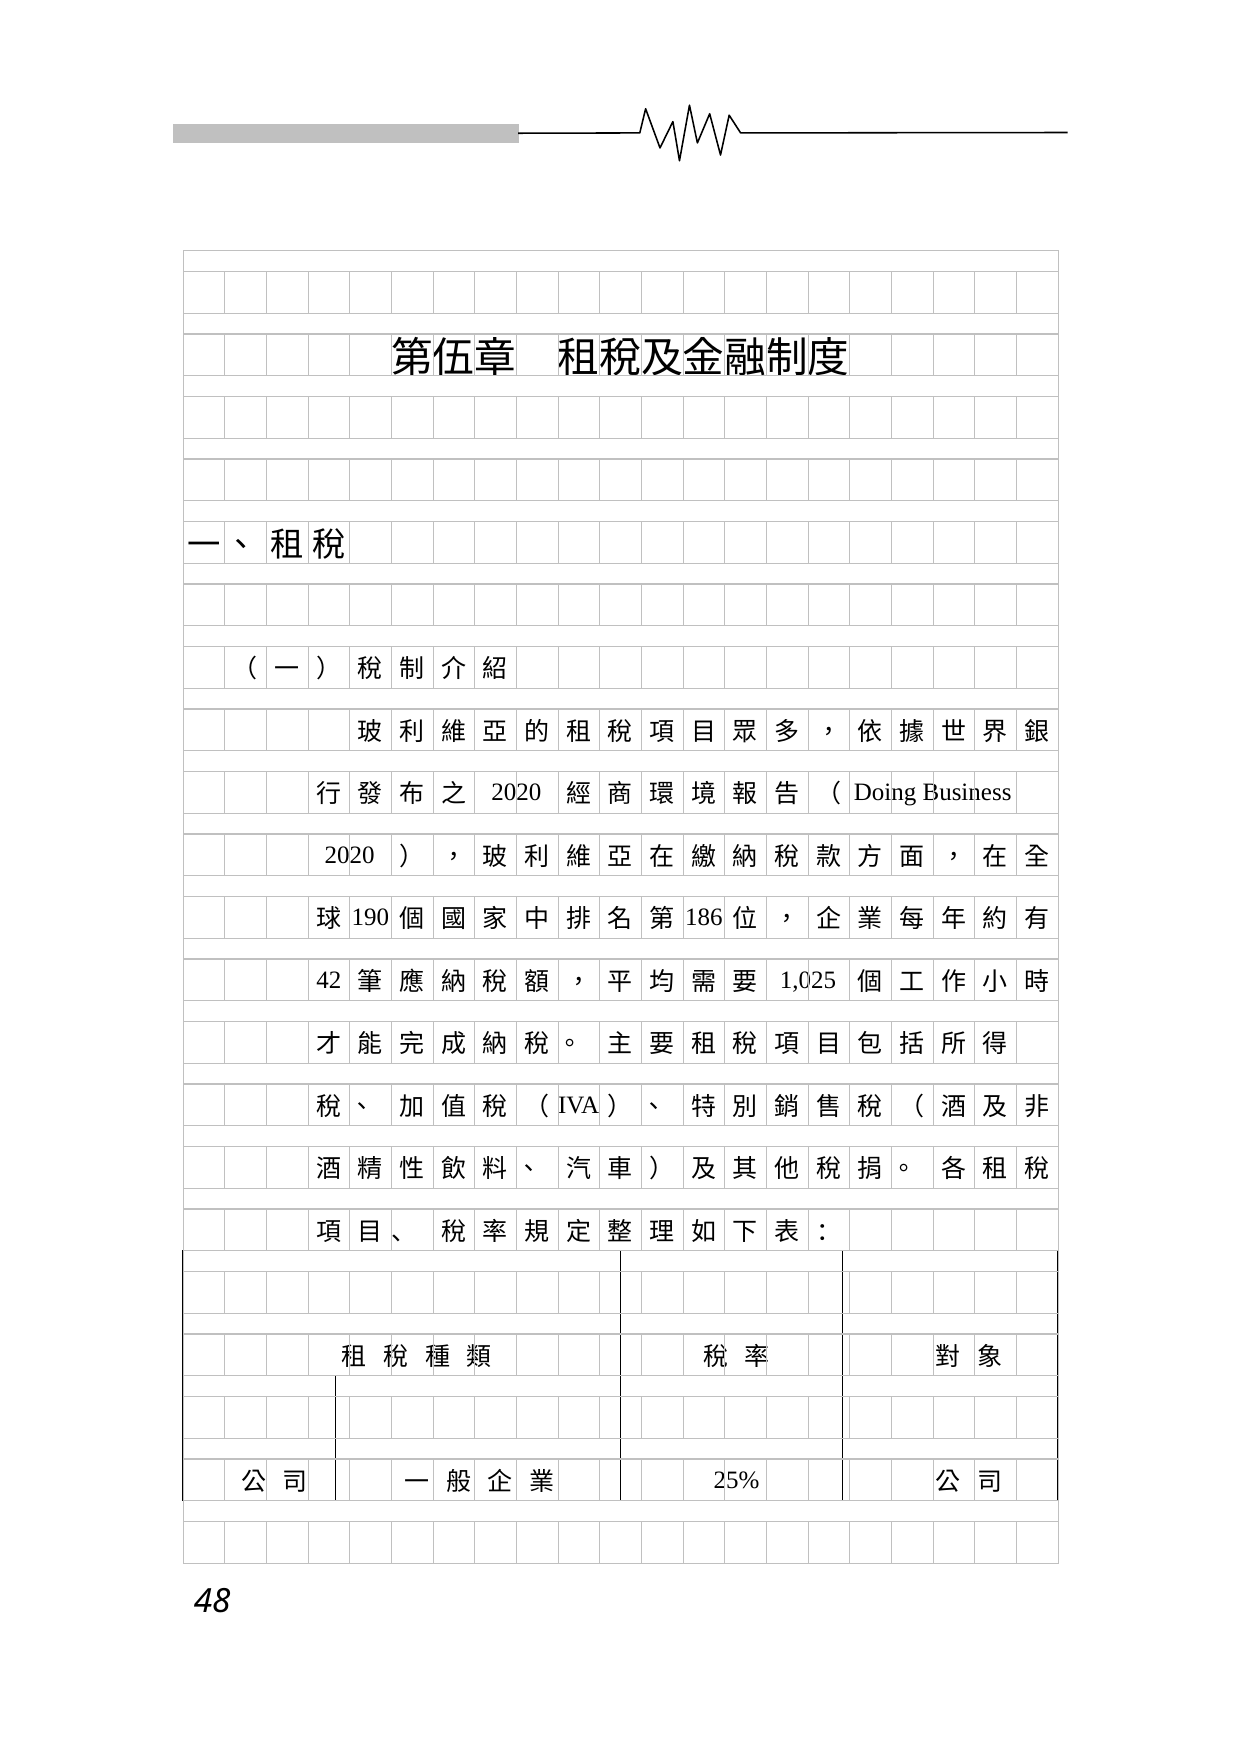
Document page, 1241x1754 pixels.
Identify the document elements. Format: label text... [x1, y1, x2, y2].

text 第伍章 租稅及金融制度 [934, 335, 974, 375]
table_header 對象 [1017, 1335, 1057, 1375]
text [725, 647, 766, 688]
table_header 對象 [934, 1272, 974, 1313]
text 玻利維亞的租稅項目眾多，依據世界銀行發布之2020經商環境報告（Doing Business 2020），玻利維亞在繳納稅款方面，在全球190個國家中排名第186位，企業每年約有42筆應納稅額，平均需要1,025個工作小時才能完成納稅。主要租稅項目包括所得稅、加值稅（IVA）、特別銷售稅（酒及非酒精性飲料、汽車）及其他稅捐。各租稅項目、稅率規定整理如下表： [281, 939, 1058, 958]
table_cell 25% [725, 1397, 766, 1438]
table_header 對象 [975, 1335, 1016, 1375]
text 第伍章 租稅及金融制度 [729, 357, 743, 375]
text 玻利維亞的租稅項目眾多，依據世界銀行發布之2020經商環境報告（Doing Business 2020），玻利維亞在繳納稅款方面，在全球190個國家中排名第186位，企業每年約有42筆應納稅額，平均需要1,025個工作小時才能完成納稅。主要租稅項目包括所得稅、加值稅（IVA）、特別銷售稅（酒及非酒精性飲料、汽車）及其他稅捐。各租稅項目、稅率規定整理如下表： [281, 814, 1058, 833]
table_cell 25% [725, 1460, 766, 1500]
text 第伍章 租稅及金融制度 [225, 335, 266, 375]
table_cell [559, 1460, 599, 1500]
table_header 租稅種類 [475, 1272, 516, 1313]
text 介 [434, 647, 474, 688]
text 玻利維亞的租稅項目眾多，依據世界銀行發布之2020經商環境報告（Doing Business 2020），玻利維亞在繳納稅款方面，在全球190個國家中排名第186位，企業每年約有42筆應納稅額，平均需要1,025個工作小時才能完成納稅。主要租稅項目包括所得稅、加值稅（IVA）、特別銷售稅（酒及非酒精性飲料、汽車）及其他稅捐。各租稅項目、稅率規定整理如下表： [281, 1189, 1058, 1208]
text 第伍章 租稅及金融制度 [184, 335, 224, 375]
table_cell [336, 1376, 620, 1396]
table_cell 般 [434, 1460, 474, 1500]
text 一、租稅 [725, 522, 766, 563]
table_header 對象 [1017, 1272, 1057, 1313]
table_cell [475, 1397, 516, 1438]
table_cell [850, 1460, 891, 1500]
text 一、租稅 [475, 522, 516, 563]
table_cell 公司所得稅 [309, 1397, 335, 1438]
table_cell 公司所得稅 [184, 1439, 335, 1458]
table_header 租稅種類 [267, 1335, 308, 1375]
text [892, 647, 933, 688]
text [934, 647, 974, 688]
table_header 租稅種類 [392, 1272, 433, 1313]
table_header 租稅種類 [434, 1272, 474, 1313]
table_header 租稅種類 [225, 1335, 266, 1375]
text 第伍章 租稅及金融制度 [350, 335, 391, 375]
text 第伍章 租稅及金融制度 [559, 335, 599, 375]
text 第伍章 租稅及金融制度 [517, 335, 558, 375]
table_header 租稅種類 [350, 1272, 391, 1313]
table_header 稅率 [642, 1335, 683, 1375]
table_header 對象 [843, 1272, 849, 1313]
table_cell 業 [517, 1460, 558, 1500]
table_cell 企 [475, 1460, 516, 1500]
text 一、租稅 [392, 522, 433, 563]
table_cell 一 [392, 1460, 433, 1500]
text 一 [267, 647, 308, 688]
table_header 對象 [892, 1335, 933, 1375]
text 第伍章 租稅及金融制度 [267, 335, 308, 375]
table_cell 25% [621, 1397, 641, 1438]
table_cell [350, 1397, 391, 1438]
text 第伍章 租稅及金融制度 [475, 335, 516, 375]
text 第伍章 租稅及金融制度 [850, 335, 891, 375]
text 制 [392, 647, 433, 688]
text 第伍章 租稅及金融制度 [611, 349, 621, 375]
text [809, 647, 849, 688]
table_header 租稅種類 [559, 1272, 599, 1313]
table_header 對象 [892, 1272, 933, 1313]
table_cell 25% [767, 1397, 808, 1438]
table_header 稅率 [809, 1272, 842, 1313]
table_header 租稅種類 [517, 1335, 558, 1375]
table_cell 公司所得稅 [184, 1397, 224, 1438]
text 一、租稅 [850, 522, 891, 563]
text [850, 647, 891, 688]
table_cell 公司所得稅 [267, 1397, 308, 1438]
table_header 對象 [850, 1272, 891, 1313]
text [600, 647, 641, 688]
text 一、租稅 [767, 522, 808, 563]
text 一、租稅 [809, 522, 849, 563]
text 第伍章 租稅及金融制度 [684, 335, 724, 375]
text 玻利維亞的租稅項目眾多，依據世界銀行發布之2020經商環境報告（Doing Business 2020），玻利維亞在繳納稅款方面，在全球190個國家中排名第186位，企業每年約有42筆應納稅額，平均需要1,025個工作小時才能完成納稅。主要租稅項目包括所得稅、加值稅（IVA）、特別銷售稅（酒及非酒精性飲料、汽車）及其他稅捐。各租稅項目、稅率規定整理如下表： [281, 751, 1058, 771]
table_cell [850, 1397, 891, 1438]
text 一、租稅 [684, 522, 724, 563]
table_cell 25% [642, 1460, 683, 1500]
table_cell [517, 1397, 558, 1438]
text 稅 [350, 647, 391, 688]
text 一、租稅 [892, 522, 933, 563]
text 一、租稅 [184, 501, 1058, 521]
table_cell [843, 1397, 849, 1438]
text 一、租稅 [642, 522, 683, 563]
table_cell 公司所得稅 [267, 1460, 308, 1500]
table_header 對象 [843, 1314, 1057, 1333]
text 第伍章 租稅及金融制度 [392, 343, 410, 375]
table_header 對象 [850, 1335, 891, 1375]
table_cell 公司所得稅 [184, 1460, 224, 1500]
text 第伍章 租稅及金融制度 [892, 335, 933, 375]
table_cell [600, 1460, 620, 1500]
table_header 租稅種類 [475, 1335, 516, 1375]
table_cell 25% [621, 1376, 842, 1396]
table_cell 公司所得稅 [309, 1460, 335, 1500]
table_header 稅率 [621, 1251, 842, 1271]
text 玻利維亞的租稅項目眾多，依據世界銀行發布之2020經商環境報告（Doing Business 2020），玻利維亞在繳納稅款方面，在全球190個國家中排名第186位，企業每年約有42筆應納稅額，平均需要1,025個工作小時才能完成納稅。主要租稅項目包括所得稅、加值稅（IVA）、特別銷售稅（酒及非酒精性飲料、汽車）及其他稅捐。各租稅項目、稅率規定整理如下表： [281, 1001, 1058, 1021]
table_cell 25% [684, 1460, 724, 1500]
text [207, 647, 224, 688]
table_header 租稅種類 [309, 1272, 349, 1313]
table_cell 公司所得稅 [225, 1397, 266, 1438]
text ） [309, 647, 349, 688]
table_header 稅率 [642, 1272, 683, 1313]
table_header 稅率 [684, 1272, 724, 1313]
text 一、租稅 [309, 522, 349, 563]
table_header 稅率 [621, 1272, 641, 1313]
text 玻利維亞的租稅項目眾多，依據世界銀行發布之2020經商環境報告（Doing Business 2020），玻利維亞在繳納稅款方面，在全球190個國家中排名第186位，企業每年約有42筆應納稅額，平均需要1,025個工作小時才能完成納稅。主要租稅項目包括所得稅、加值稅（IVA）、特別銷售稅（酒及非酒精性飲料、汽車）及其他稅捐。各租稅項目、稅率規定整理如下表： [281, 1064, 1058, 1083]
text 一、租稅 [350, 522, 391, 563]
text 第伍章 租稅及金融制度 [392, 335, 433, 375]
table_cell [843, 1376, 1057, 1396]
table_header 稅率 [621, 1335, 641, 1375]
table_cell [892, 1460, 933, 1500]
text 一、租稅 [600, 522, 641, 563]
table_header 對象 [934, 1335, 974, 1375]
text 一、租稅 [934, 522, 974, 563]
text [767, 647, 808, 688]
table_header 租稅種類 [184, 1335, 224, 1375]
text 第伍章 租稅及金融制度 [655, 342, 675, 365]
table_header 租稅種類 [267, 1272, 308, 1313]
table_cell [600, 1397, 620, 1438]
text 一、租稅 [434, 522, 474, 563]
text [207, 626, 1058, 646]
table_cell [975, 1397, 1016, 1438]
table_cell 公 [934, 1460, 974, 1500]
text [975, 647, 1016, 688]
table_header 稅率 [767, 1272, 808, 1313]
table_cell [559, 1397, 599, 1438]
text 玻利維亞的租稅項目眾多，依據世界銀行發布之2020經商環境報告（Doing Business 2020），玻利維亞在繳納稅款方面，在全球190個國家中排名第186位，企業每年約有42筆應納稅額，平均需要1,025個工作小時才能完成納稅。主要租稅項目包括所得稅、加值稅（IVA）、特別銷售稅（酒及非酒精性飲料、汽車）及其他稅捐。各租稅項目、稅率規定整理如下表： [281, 1126, 1058, 1146]
table_header 對象 [843, 1335, 849, 1375]
text 第伍章 租稅及金融制度 [434, 335, 474, 375]
table_cell [892, 1397, 933, 1438]
table_cell [434, 1397, 474, 1438]
text [559, 647, 599, 688]
table_header 對象 [843, 1251, 1057, 1271]
table_header 稅率 [725, 1335, 766, 1375]
text 一、租稅 [184, 522, 224, 563]
table_header 稅率 [725, 1272, 766, 1313]
table_header 租稅種類 [600, 1335, 620, 1375]
table_header 租稅種類 [600, 1272, 620, 1313]
text （ [225, 647, 266, 688]
text 第伍章 租稅及金融制度 [1017, 335, 1058, 375]
text 第伍章 租稅及金融制度 [309, 335, 349, 375]
table_header 租稅種類 [517, 1272, 558, 1313]
text 一、租稅 [975, 522, 1016, 563]
text 一、租稅 [225, 522, 266, 563]
table_cell [336, 1397, 349, 1438]
table_cell [1017, 1397, 1057, 1438]
text [642, 647, 683, 688]
text 第伍章 租稅及金融制度 [600, 335, 641, 375]
text 一、租稅 [559, 522, 599, 563]
table_cell [843, 1439, 1057, 1458]
table_header 租稅種類 [392, 1335, 433, 1375]
table_header 稅率 [684, 1335, 724, 1375]
table_cell [392, 1397, 433, 1438]
text 第伍章 租稅及金融制度 [767, 335, 808, 375]
table_cell 25% [621, 1439, 842, 1458]
table_header 租稅種類 [559, 1335, 599, 1375]
table_header 稅率 [767, 1335, 808, 1375]
table_cell [934, 1397, 974, 1438]
text 紹 [475, 647, 516, 688]
table_header 租稅種類 [184, 1251, 620, 1271]
table_header 租稅種類 [350, 1335, 391, 1375]
table_header 租稅種類 [184, 1272, 224, 1313]
table_cell 25% [684, 1397, 724, 1438]
text 第伍章 租稅及金融制度 [975, 335, 1016, 375]
table_cell 25% [809, 1460, 842, 1500]
text 玻利維亞的租稅項目眾多，依據世界銀行發布之2020經商環境報告（Doing Business 2020），玻利維亞在繳納稅款方面，在全球190個國家中排名第186位，企業每年約有42筆應納稅額，平均需要1,025個工作小時才能完成納稅。主要租稅項目包括所得稅、加值稅（IVA）、特別銷售稅（酒及非酒精性飲料、汽車）及其他稅捐。各租稅項目、稅率規定整理如下表： [281, 689, 1058, 708]
text [1017, 647, 1058, 688]
table_cell 公司所得稅 [184, 1376, 335, 1396]
table_header 租稅種類 [184, 1314, 620, 1333]
table_cell 25% [809, 1397, 842, 1438]
text 第伍章 租稅及金融制度 [184, 314, 1058, 333]
text 第伍章 租稅及金融制度 [725, 335, 766, 375]
table_header 租稅種類 [225, 1272, 266, 1313]
text 一、租稅 [267, 522, 308, 563]
text 第伍章 租稅及金融制度 [809, 335, 849, 375]
text [517, 647, 558, 688]
table_cell 25% [642, 1397, 683, 1438]
table_cell [350, 1460, 391, 1500]
table_cell [843, 1460, 849, 1500]
text 一、租稅 [517, 522, 558, 563]
table_header 租稅種類 [434, 1335, 474, 1375]
text 玻利維亞的租稅項目眾多，依據世界銀行發布之2020經商環境報告（Doing Business 2020），玻利維亞在繳納稅款方面，在全球190個國家中排名第186位，企業每年約有42筆應納稅額，平均需要1,025個工作小時才能完成納稅。主要租稅項目包括所得稅、加值稅（IVA）、特別銷售稅（酒及非酒精性飲料、汽車）及其他稅捐。各租稅項目、稅率規定整理如下表： [281, 876, 1058, 896]
text 一、租稅 [1017, 522, 1058, 563]
text 第伍章 租稅及金融制度 [642, 335, 683, 375]
table_cell [336, 1460, 349, 1500]
table_cell 司 [975, 1460, 1016, 1500]
table_cell 25% [621, 1460, 641, 1500]
table_header 對象 [975, 1272, 1016, 1313]
table_header 稅率 [621, 1314, 842, 1333]
table_cell 25% [767, 1460, 808, 1500]
table_cell 公司所得稅 [225, 1460, 266, 1500]
table_cell [1017, 1460, 1057, 1500]
table_cell [336, 1439, 620, 1458]
table_header 租稅種類 [309, 1335, 349, 1375]
text [684, 647, 724, 688]
table_header 稅率 [809, 1335, 842, 1375]
